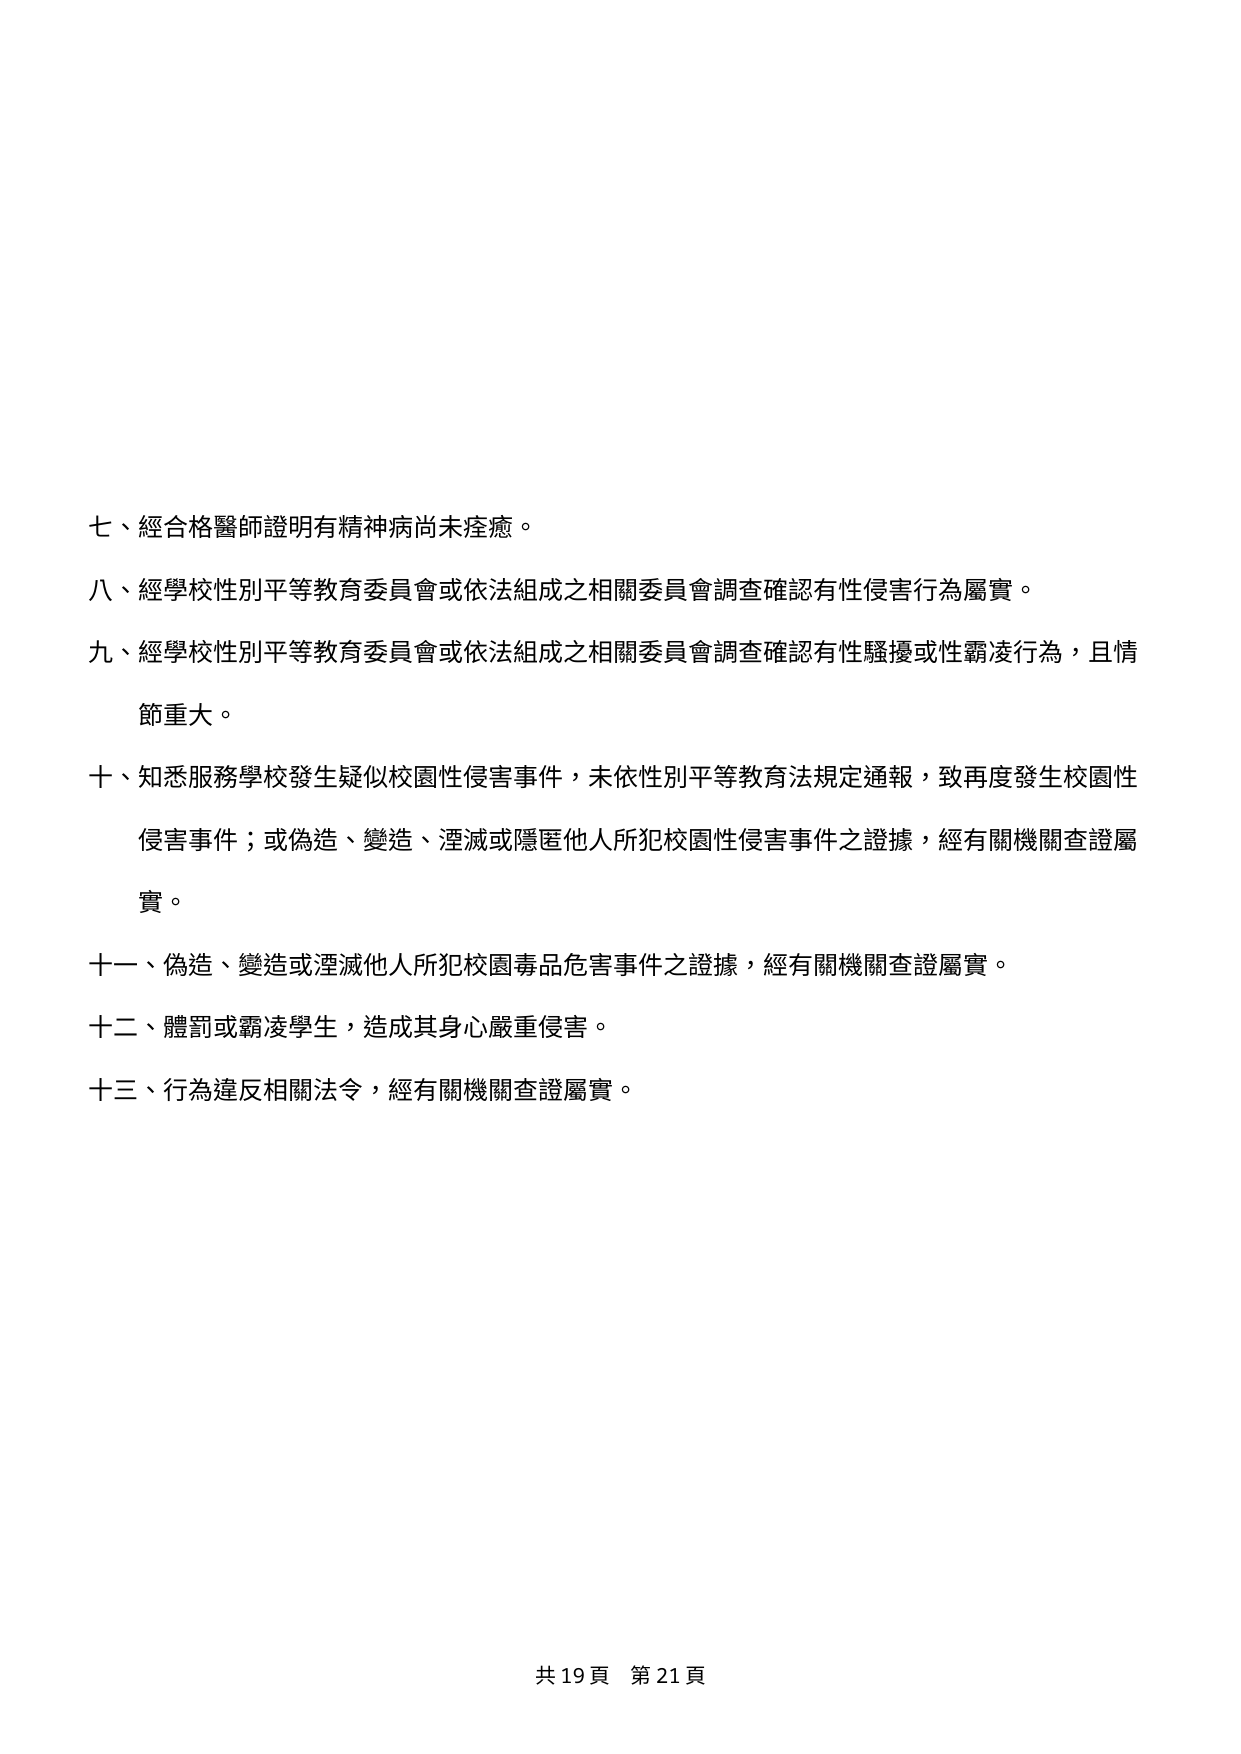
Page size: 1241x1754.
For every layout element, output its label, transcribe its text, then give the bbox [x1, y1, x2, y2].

text 八、經學校性別平等教育委員會或依法組成之相關委員會調查確認有性侵害行為屬實。 [89, 547, 1152, 609]
text 九、經學校性別平等教育委員會或依法組成之相關委員會調查確認有性騷擾或性霸凌行為，且情節重大。 [89, 609, 1152, 734]
text 十一、偽造、變造或湮滅他人所犯校園毒品危害事件之證據，經有關機關查證屬實。 [89, 922, 1152, 984]
text 十三、行為違反相關法令，經有關機關查證屬實。 [89, 1047, 1152, 1109]
text 十二、體罰或霸凌學生，造成其身心嚴重侵害。 [89, 984, 1152, 1047]
text 十、知悉服務學校發生疑似校園性侵害事件，未依性別平等教育法規定通報，致再度發生校園性侵害事件；或偽造、變造、湮滅或隱匿他人所犯校園性侵害事件之證據，經有關機關查證屬實。 [89, 734, 1152, 922]
text 七、經合格醫師證明有精神病尚未痊癒。 [89, 484, 1152, 547]
